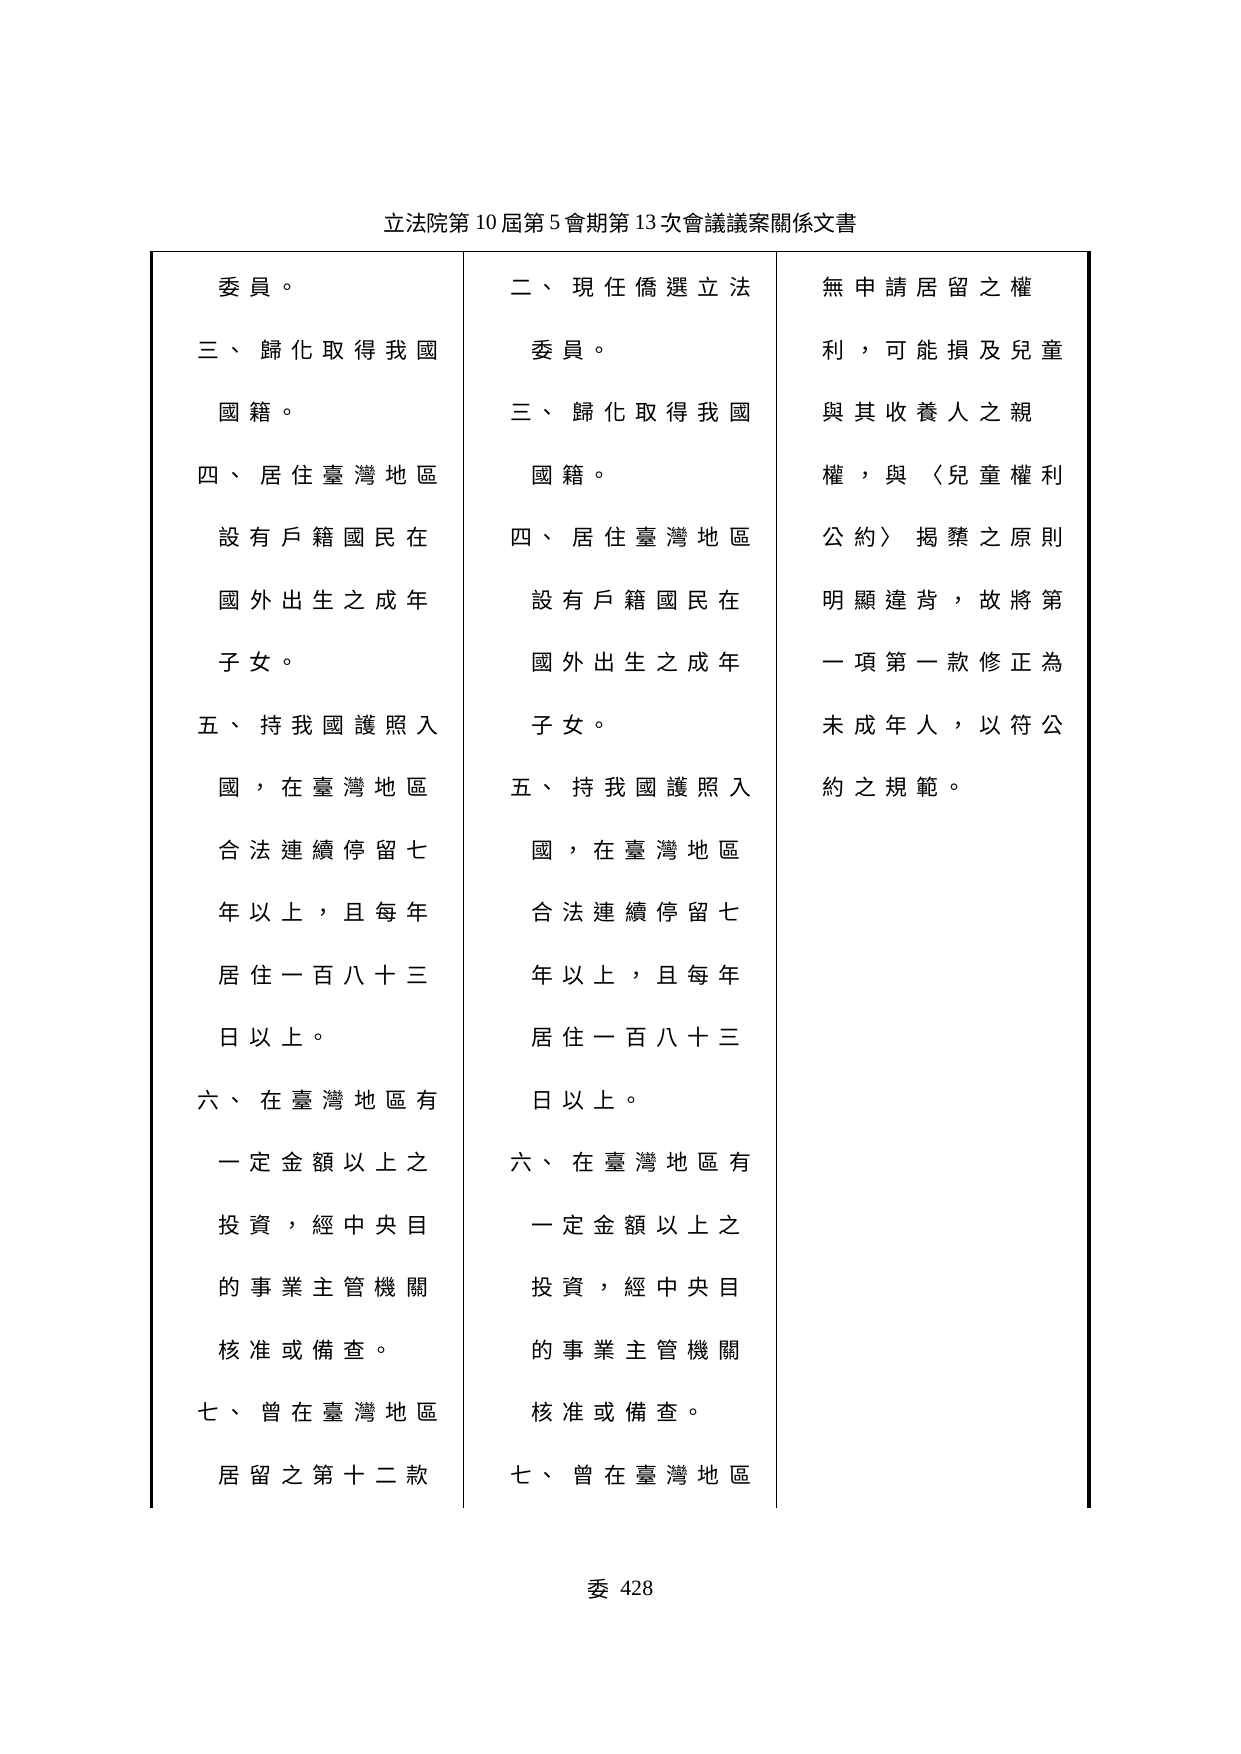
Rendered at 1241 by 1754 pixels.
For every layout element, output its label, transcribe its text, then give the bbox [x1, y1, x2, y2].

table_cell 無申請居留之權利，可能損及兒童與其收養人之親權，與〈兒童權利公約〉揭櫫之原則明顯違背，故將第一項第一款修正為未成年人，以符公約之規範。 [777, 252, 1087, 1508]
table_cell 委員。 三、歸化取得我國國籍。 四、居住臺灣地區設有戶籍國民在國外出生之成年子女。 五、持我國護照入國，在臺灣地區合法連續停留七年以上，且每年居住一百八十三日以上。 六、在臺灣地區有一定金額以上之投資，經中央目的事業主管機關核准或備查。 七、曾在臺灣地區居留之第十二款 [153, 252, 463, 1508]
table_cell 二、現任僑選立法委員。 三、歸化取得我國國籍。 四、居住臺灣地區設有戶籍國民在國外出生之成年子女。 五、持我國護照入國，在臺灣地區合法連續停留七年以上，且每年居住一百八十三日以上。 六、在臺灣地區有一定金額以上之投資，經中央目的事業主管機關核准或備查。 七、曾在臺灣地區 [464, 252, 776, 1508]
